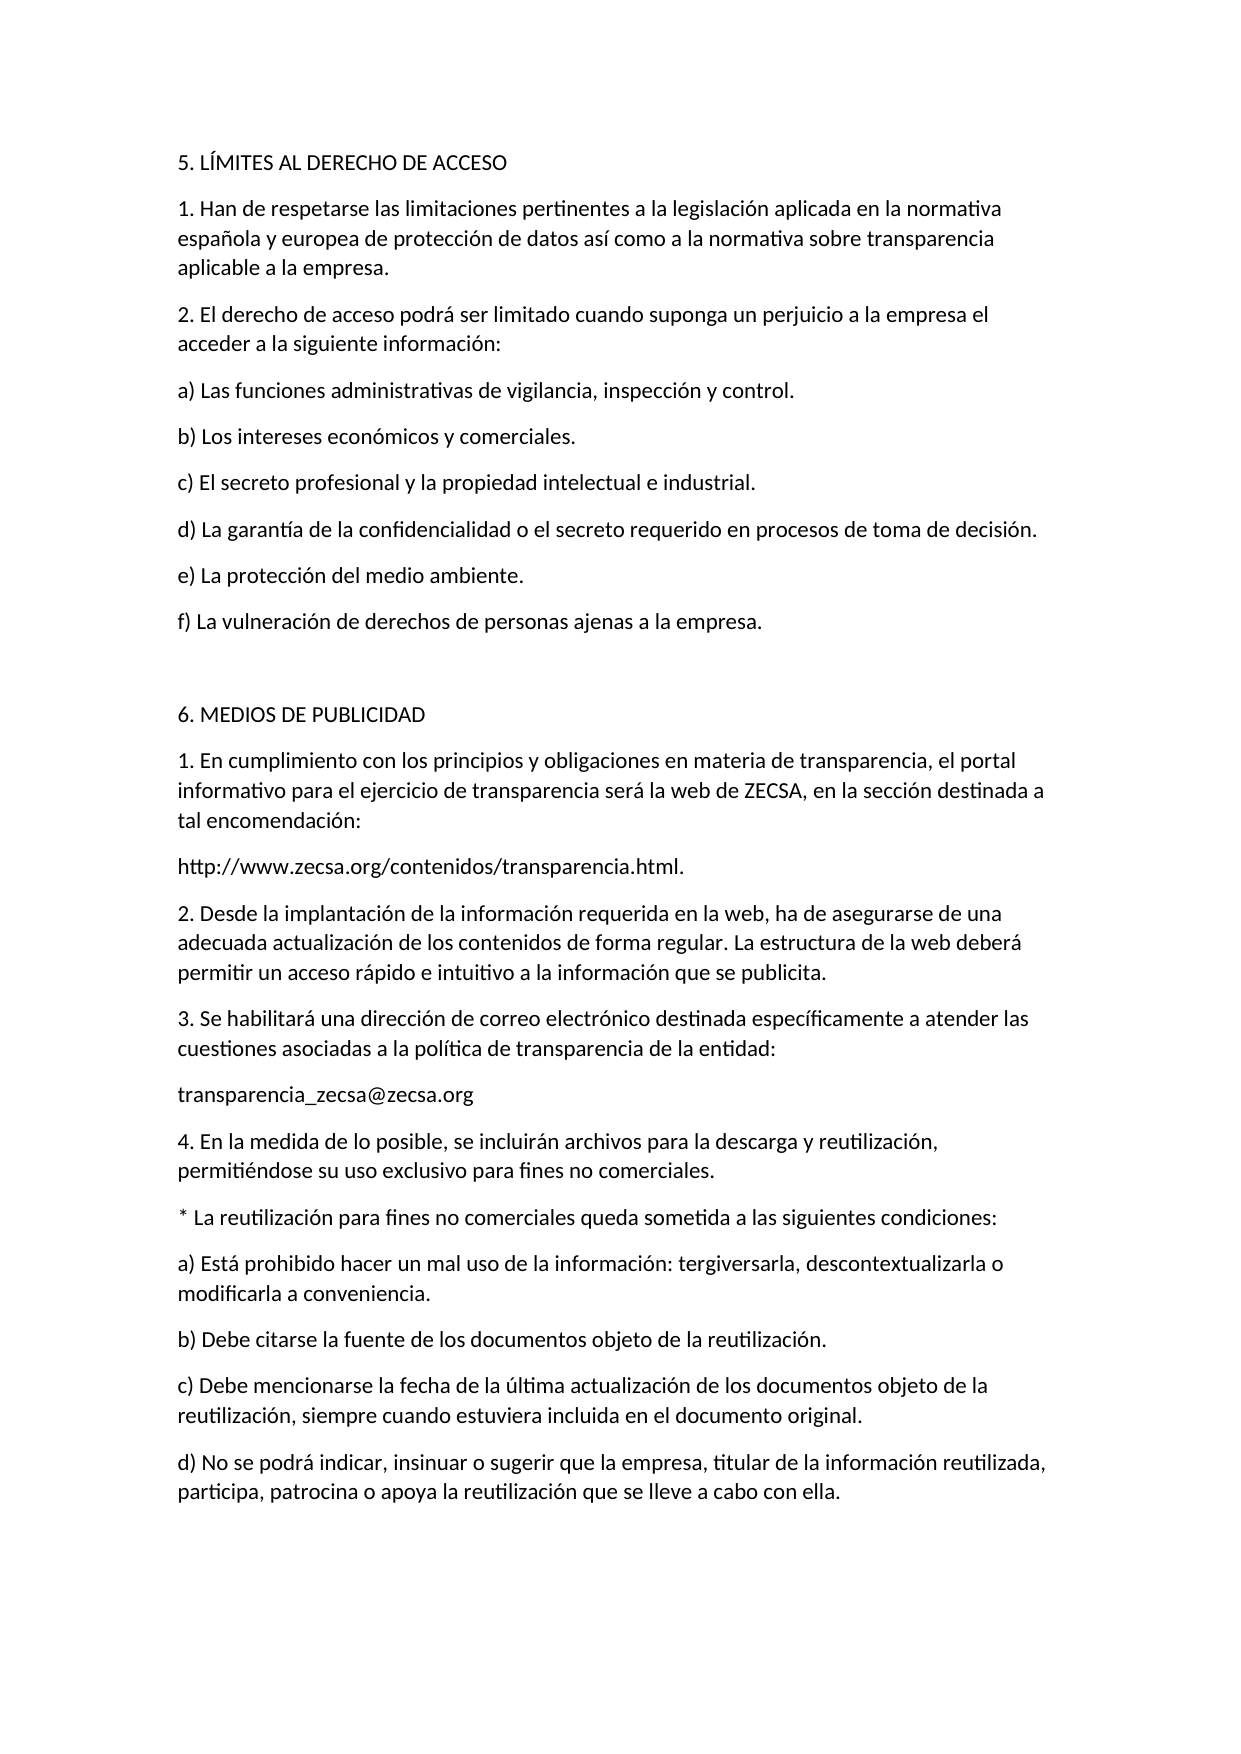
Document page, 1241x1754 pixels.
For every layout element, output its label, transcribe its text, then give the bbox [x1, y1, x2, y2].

text c) Debe mencionarse la fecha de la última actualización de los documentos objeto de la reutilización, siempre cuando estuviera incluida en el documento original. [177, 1372, 1063, 1429]
text b) Los intereses económicos y comerciales. [177, 422, 1063, 450]
text 4. En la medida de lo posible, se incluirán archivos para la descarga y reutilización, permitiéndose su uso exclusivo para fines no comerciales. [177, 1127, 1063, 1184]
text c) El secreto profesional y la propiedad intelectual e industrial. [177, 468, 1063, 496]
text a) Está prohibido hacer un mal uso de la información: tergiversarla, descontextualizarla o modificarla a conveniencia. [177, 1249, 1063, 1307]
text d) No se podrá indicar, insinuar o sugerir que la empresa, titular de la información reutilizada, participa, patrocina o apoya la reutilización que se lleve a cabo con ella. [177, 1448, 1063, 1505]
text 6. MEDIOS DE PUBLICIDAD [177, 700, 1063, 728]
text 1. En cumplimiento con los principios y obligaciones en materia de transparencia, el portal informativo para el ejercicio de transparencia será la web de ZECSA, en la sección destinada a tal encomendación: [177, 747, 1063, 834]
text transparencia_zecsa@zecsa.org [177, 1080, 1063, 1108]
text 2. El derecho de acceso podrá ser limitado cuando suponga un perjuicio a la empresa el acceder a la siguiente información: [177, 300, 1063, 357]
text a) Las funciones administrativas de vigilancia, inspección y control. [177, 376, 1063, 404]
text d) La garantía de la confidencialidad o el secreto requerido en procesos de toma de decisión. [177, 515, 1063, 543]
text http://www.zecsa.org/contenidos/transparencia.html. [177, 852, 1063, 880]
text b) Debe citarse la fuente de los documentos objeto de la reutilización. [177, 1325, 1063, 1353]
text * La reutilización para fines no comerciales queda sometida a las siguientes condiciones: [177, 1203, 1063, 1231]
text f) La vulneración de derechos de personas ajenas a la empresa. [177, 607, 1063, 636]
text 3. Se habilitará una dirección de correo electrónico destinada específicamente a atender las cuestiones asociadas a la política de transparencia de la entidad: [177, 1004, 1063, 1062]
text 5. LÍMITES AL DERECHO DE ACCESO [177, 148, 1063, 176]
text e) La protección del medio ambiente. [177, 561, 1063, 589]
text 2. Desde la implantación de la información requerida en la web, ha de asegurarse de una adecuada actualización de los contenidos de forma regular. La estructura de la web deberá permitir un acceso rápido e intuitivo a la información que se publicita. [177, 899, 1063, 986]
text 1. Han de respetarse las limitaciones pertinentes a la legislación aplicada en la normativa española y europea de protección de datos así como a la normativa sobre transparencia aplicable a la empresa. [177, 194, 1063, 281]
